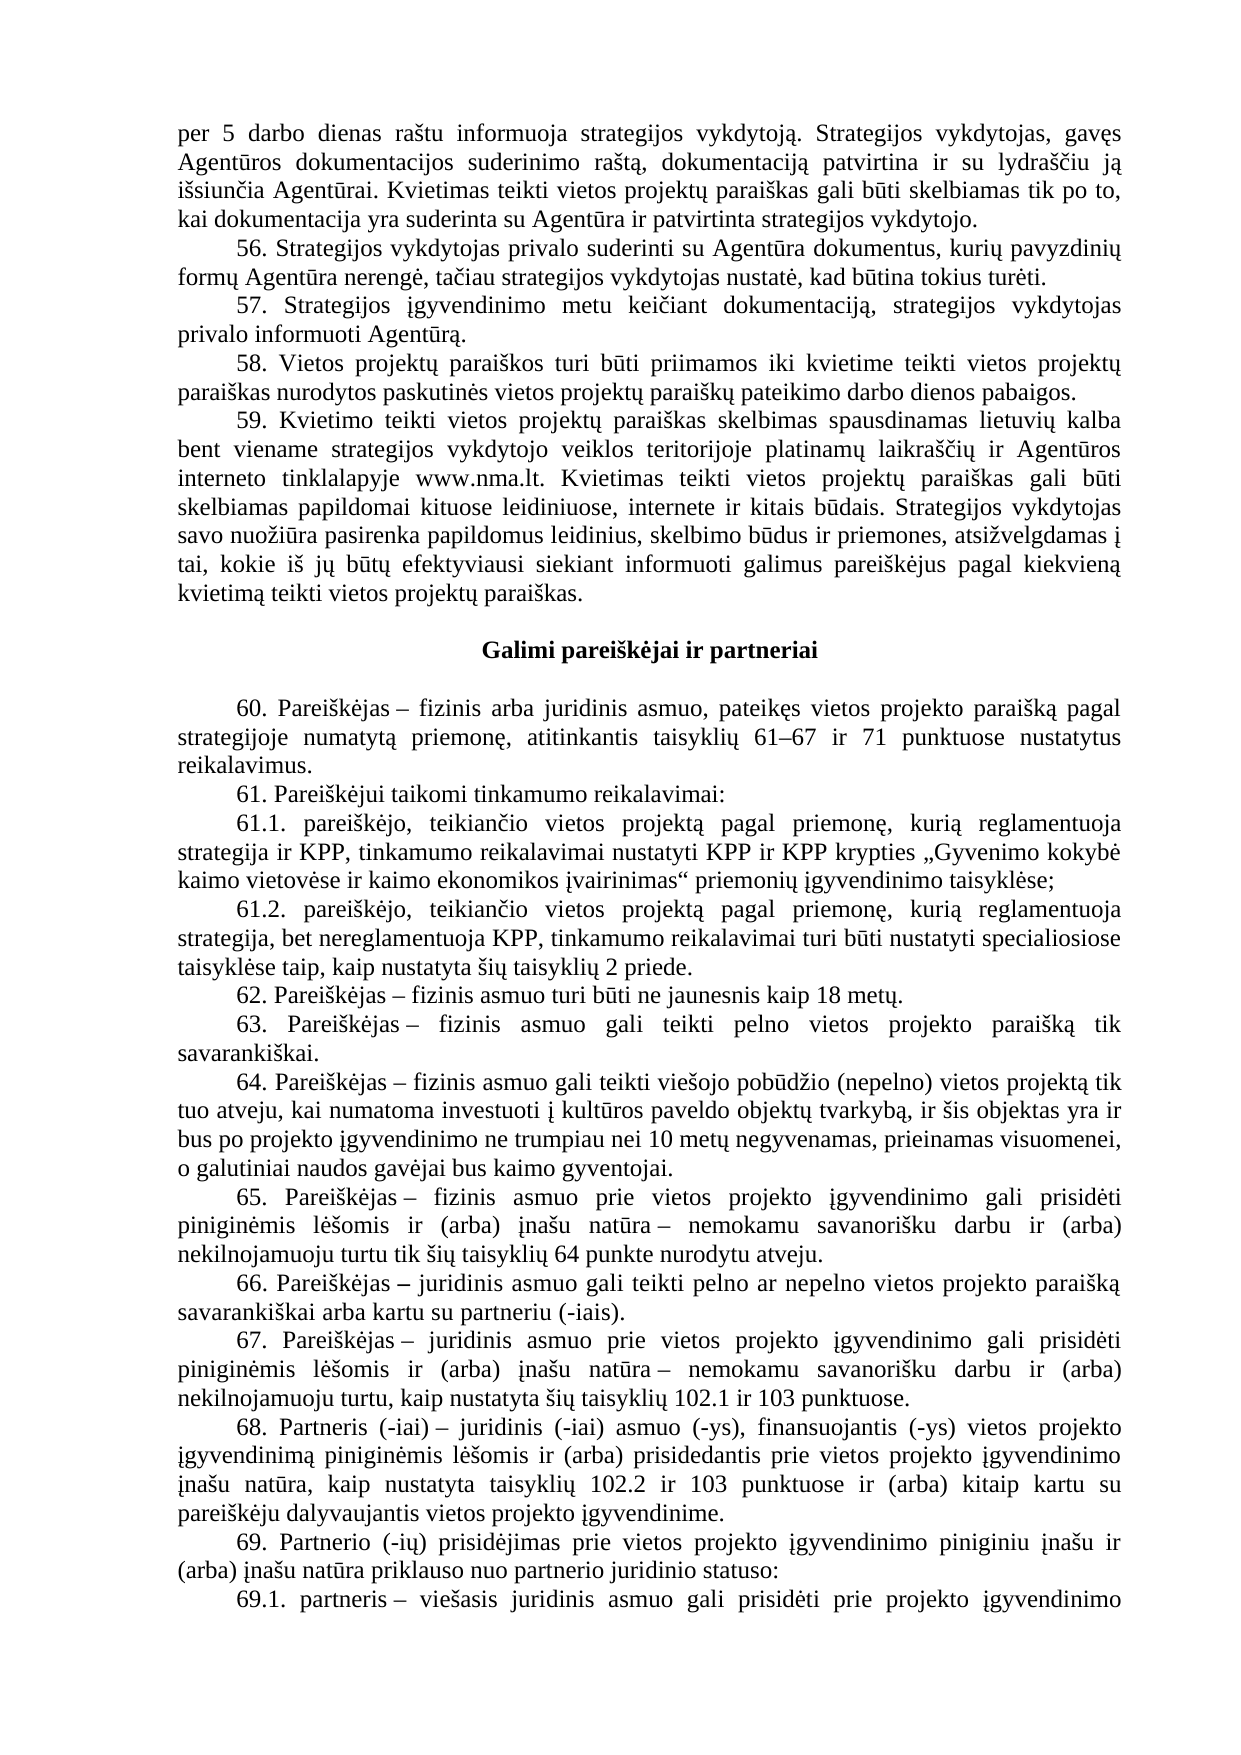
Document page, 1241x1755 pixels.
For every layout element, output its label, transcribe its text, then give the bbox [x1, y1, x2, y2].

text Galimi pareiškėjai ir partneriai [177, 636, 1122, 664]
text per 5 darbo dienas raštu informuoja strategijos vykdytoją. Strategijos vykdytojas, gavęs Agentūros dokumentacijos suderinimo raštą, dokumentaciją patvirtina ir su lydraščiu ją išsiunčia Agentūrai. Kvietimas teikti vietos projektų paraiškas gali būti skelbiamas tik po to, kai dokumentacija yra suderinta su Agentūra ir patvirtinta strategijos vykdytojo. [177, 118, 1122, 233]
text 62. Pareiškėjas – fizinis asmuo turi būti ne jaunesnis kaip 18 metų. [177, 981, 1122, 1009]
text 69. Partnerio (-ių) prisidėjimas prie vietos projekto įgyvendinimo piniginiu įnašu ir (arba) įnašu natūra priklauso nuo partnerio juridinio statuso: [177, 1527, 1122, 1584]
text 61.2. pareiškėjo, teikiančio vietos projektą pagal priemonę, kurią reglamentuoja strategija, bet nereglamentuoja KPP, tinkamumo reikalavimai turi būti nustatyti specialiosiose taisyklėse taip, kaip nustatyta šių taisyklių 2 priede. [177, 894, 1122, 981]
text 61.1. pareiškėjo, teikiančio vietos projektą pagal priemonę, kurią reglamentuoja strategija ir KPP, tinkamumo reikalavimai nustatyti KPP ir KPP krypties „Gyvenimo kokybė kaimo vietovėse ir kaimo ekonomikos įvairinimas“ priemonių įgyvendinimo taisyklėse; [177, 808, 1122, 894]
text 60. Pareiškėjas – fizinis arba juridinis asmuo, pateikęs vietos projekto paraišką pagal strategijoje numatytą priemonę, atitinkantis taisyklių 61–67 ir 71 punktuose nustatytus reikalavimus. [177, 693, 1122, 779]
text 59. Kvietimo teikti vietos projektų paraiškas skelbimas spausdinamas lietuvių kalba bent viename strategijos vykdytojo veiklos teritorijoje platinamų laikraščių ir Agentūros interneto tinklalapyje www.nma.lt. Kvietimas teikti vietos projektų paraiškas gali būti skelbiamas papildomai kituose leidiniuose, internete ir kitais būdais. Strategijos vykdytojas savo nuožiūra pasirenka papildomus leidinius, skelbimo būdus ir priemones, atsižvelgdamas į tai, kokie iš jų būtų efektyviausi siekiant informuoti galimus pareiškėjus pagal kiekvieną kvietimą teikti vietos projektų paraiškas. [177, 406, 1122, 607]
text 67. Pareiškėjas – juridinis asmuo prie vietos projekto įgyvendinimo gali prisidėti piniginėmis lėšomis ir (arba) įnašu natūra – nemokamu savanorišku darbu ir (arba) nekilnojamuoju turtu, kaip nustatyta šių taisyklių 102.1 ir 103 punktuose. [177, 1326, 1122, 1412]
text 68. Partneris (-iai) – juridinis (-iai) asmuo (-ys), finansuojantis (-ys) vietos projekto įgyvendinimą piniginėmis lėšomis ir (arba) prisidedantis prie vietos projekto įgyvendinimo įnašu natūra, kaip nustatyta taisyklių 102.2 ir 103 punktuose ir (arba) kitaip kartu su pareiškėju dalyvaujantis vietos projekto įgyvendinime. [177, 1412, 1122, 1527]
text 58. Vietos projektų paraiškos turi būti priimamos iki kvietime teikti vietos projektų paraiškas nurodytos paskutinės vietos projektų paraiškų pateikimo darbo dienos pabaigos. [177, 348, 1122, 406]
text 69.1. partneris – viešasis juridinis asmuo gali prisidėti prie projekto įgyvendinimo [177, 1584, 1122, 1613]
text 61. Pareiškėjui taikomi tinkamumo reikalavimai: [177, 779, 1122, 808]
text 56. Strategijos vykdytojas privalo suderinti su Agentūra dokumentus, kurių pavyzdinių formų Agentūra nerengė, tačiau strategijos vykdytojas nustatė, kad būtina tokius turėti. [177, 233, 1122, 291]
text 63. Pareiškėjas – fizinis asmuo gali teikti pelno vietos projekto paraišką tik savarankiškai. [177, 1009, 1122, 1067]
text 64. Pareiškėjas – fizinis asmuo gali teikti viešojo pobūdžio (nepelno) vietos projektą tik tuo atveju, kai numatoma investuoti į kultūros paveldo objektų tvarkybą, ir šis objektas yra ir bus po projekto įgyvendinimo ne trumpiau nei 10 metų negyvenamas, prieinamas visuomenei, o galutiniai naudos gavėjai bus kaimo gyventojai. [177, 1067, 1122, 1182]
text 66. Pareiškėjas – juridinis asmuo gali teikti pelno ar nepelno vietos projekto paraišką savarankiškai arba kartu su partneriu (-iais). [177, 1268, 1122, 1326]
text 65. Pareiškėjas – fizinis asmuo prie vietos projekto įgyvendinimo gali prisidėti piniginėmis lėšomis ir (arba) įnašu natūra – nemokamu savanorišku darbu ir (arba) nekilnojamuoju turtu tik šių taisyklių 64 punkte nurodytu atveju. [177, 1182, 1122, 1268]
text 57. Strategijos įgyvendinimo metu keičiant dokumentaciją, strategijos vykdytojas privalo informuoti Agentūrą. [177, 291, 1122, 348]
